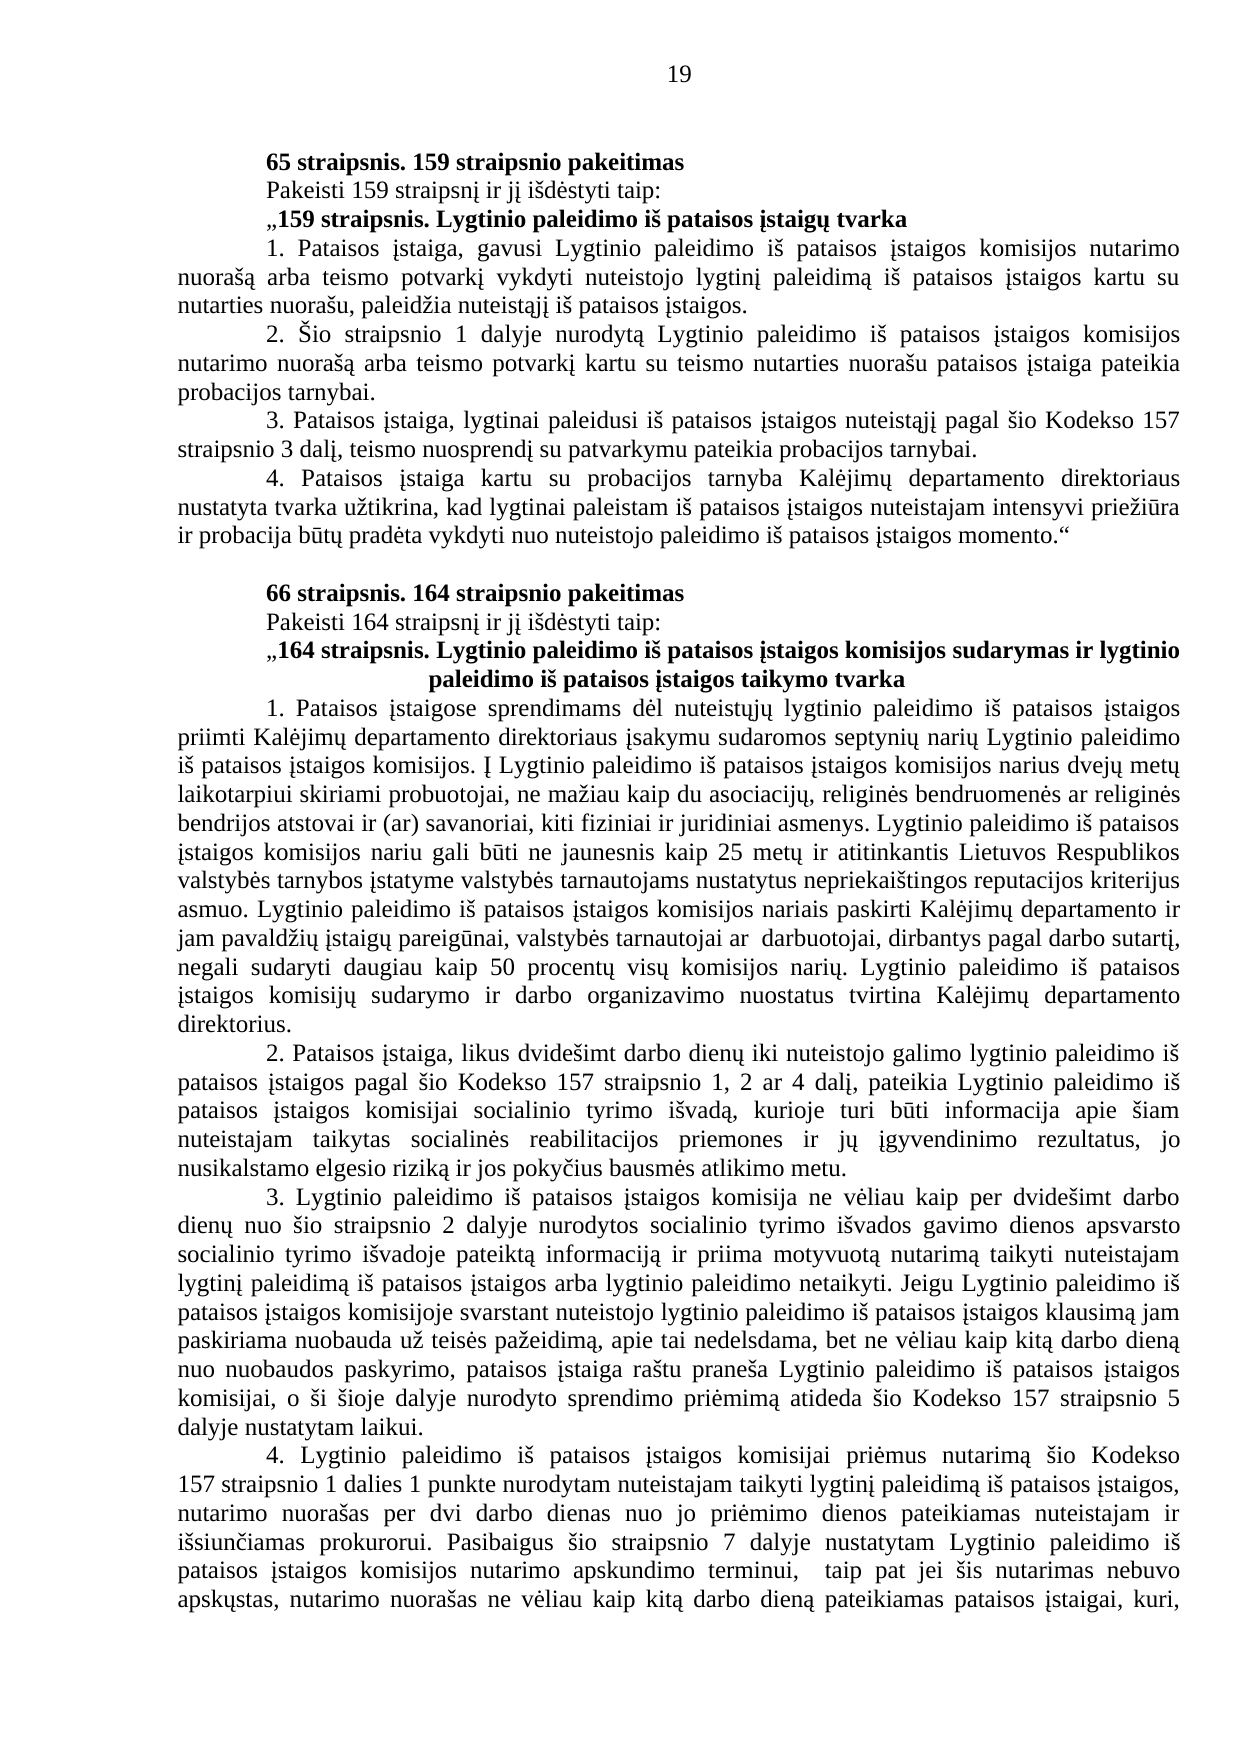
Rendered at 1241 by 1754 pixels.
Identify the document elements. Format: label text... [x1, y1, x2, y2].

text 4. Lygtinio paleidimo iš pataisos įstaigos komisijai priėmus nutarimą šio Kodekso 157 straipsnio 1 dalies 1 punkte nurodytam nuteistajam taikyti lygtinį paleidimą iš pataisos įstaigos, nutarimo nuorašas per dvi darbo dienas nuo jo priėmimo dienos pateikiamas nuteistajam ir išsiunčiamas prokurorui. Pasibaigus šio straipsnio 7 dalyje nustatytam Lygtinio paleidimo iš pataisos įstaigos komisijos nutarimo apskundimo terminui, taip pat jei šis nutarimas nebuvo apskųstas, nutarimo nuorašas ne vėliau kaip kitą darbo dieną pateikiamas pataisos įstaigai, kuri, [177, 1441, 1181, 1613]
text 1. Pataisos įstaigose sprendimams dėl nuteistųjų lygtinio paleidimo iš pataisos įstaigos priimti Kalėjimų departamento direktoriaus įsakymu sudaromos septynių narių Lygtinio paleidimo iš pataisos įstaigos komisijos. Į Lygtinio paleidimo iš pataisos įstaigos komisijos narius dvejų metų laikotarpiui skiriami probuotojai, ne mažiau kaip du asociacijų, religinės bendruomenės ar religinės bendrijos atstovai ir (ar) savanoriai, kiti fiziniai ir juridiniai asmenys. Lygtinio paleidimo iš pataisos įstaigos komisijos nariu gali būti ne jaunesnis kaip 25 metų ir atitinkantis Lietuvos Respublikos valstybės tarnybos įstatyme valstybės tarnautojams nustatytus nepriekaištingos reputacijos kriterijus asmuo. Lygtinio paleidimo iš pataisos įstaigos komisijos nariais paskirti Kalėjimų departamento ir jam pavaldžių įstaigų pareigūnai, valstybės tarnautojai ar darbuotojai, dirbantys pagal darbo sutartį, negali sudaryti daugiau kaip 50 procentų visų komisijos narių. Lygtinio paleidimo iš pataisos įstaigos komisijų sudarymo ir darbo organizavimo nuostatus tvirtina Kalėjimų departamento direktorius. [177, 693, 1181, 1038]
text 2. Šio straipsnio 1 dalyje nurodytą Lygtinio paleidimo iš pataisos įstaigos komisijos nutarimo nuorašą arba teismo potvarkį kartu su teismo nutarties nuorašu pataisos įstaiga pateikia probacijos tarnybai. [177, 319, 1181, 406]
text Pakeisti 159 straipsnį ir jį išdėstyti taip: [177, 176, 1181, 204]
text 1. Pataisos įstaiga, gavusi Lygtinio paleidimo iš pataisos įstaigos komisijos nutarimo nuorašą arba teismo potvarkį vykdyti nuteistojo lygtinį paleidimą iš pataisos įstaigos kartu su nutarties nuorašu, paleidžia nuteistąjį iš pataisos įstaigos. [177, 233, 1181, 319]
text 3. Pataisos įstaiga, lygtinai paleidusi iš pataisos įstaigos nuteistąjį pagal šio Kodekso 157 straipsnio 3 dalį, teismo nuosprendį su patvarkymu pateikia probacijos tarnybai. [177, 406, 1181, 463]
text „164 straipsnis. Lygtinio paleidimo iš pataisos įstaigos komisijos sudarymas ir lygtinio paleidimo iš pataisos įstaigos taikymo tvarka [266, 636, 1181, 693]
text 65 straipsnis. 159 straipsnio pakeitimas [177, 147, 1181, 176]
text Pakeisti 164 straipsnį ir jį išdėstyti taip: [177, 607, 1181, 636]
text 3. Lygtinio paleidimo iš pataisos įstaigos komisija ne vėliau kaip per dvidešimt darbo dienų nuo šio straipsnio 2 dalyje nurodytos socialinio tyrimo išvados gavimo dienos apsvarsto socialinio tyrimo išvadoje pateiktą informaciją ir priima motyvuotą nutarimą taikyti nuteistajam lygtinį paleidimą iš pataisos įstaigos arba lygtinio paleidimo netaikyti. Jeigu Lygtinio paleidimo iš pataisos įstaigos komisijoje svarstant nuteistojo lygtinio paleidimo iš pataisos įstaigos klausimą jam paskiriama nuobauda už teisės pažeidimą, apie tai nedelsdama, bet ne vėliau kaip kitą darbo dieną nuo nuobaudos paskyrimo, pataisos įstaiga raštu praneša Lygtinio paleidimo iš pataisos įstaigos komisijai, o ši šioje dalyje nurodyto sprendimo priėmimą atideda šio Kodekso 157 straipsnio 5 dalyje nustatytam laikui. [177, 1182, 1181, 1441]
text 4. Pataisos įstaiga kartu su probacijos tarnyba Kalėjimų departamento direktoriaus nustatyta tvarka užtikrina, kad lygtinai paleistam iš pataisos įstaigos nuteistajam intensyvi priežiūra ir probacija būtų pradėta vykdyti nuo nuteistojo paleidimo iš pataisos įstaigos momento.“ [177, 463, 1181, 549]
text „159 straipsnis. Lygtinio paleidimo iš pataisos įstaigų tvarka [177, 204, 1181, 233]
text 66 straipsnis. 164 straipsnio pakeitimas [177, 578, 1181, 607]
text 2. Pataisos įstaiga, likus dvidešimt darbo dienų iki nuteistojo galimo lygtinio paleidimo iš pataisos įstaigos pagal šio Kodekso 157 straipsnio 1, 2 ar 4 dalį, pateikia Lygtinio paleidimo iš pataisos įstaigos komisijai socialinio tyrimo išvadą, kurioje turi būti informacija apie šiam nuteistajam taikytas socialinės reabilitacijos priemones ir jų įgyvendinimo rezultatus, jo nusikalstamo elgesio riziką ir jos pokyčius bausmės atlikimo metu. [177, 1038, 1181, 1182]
